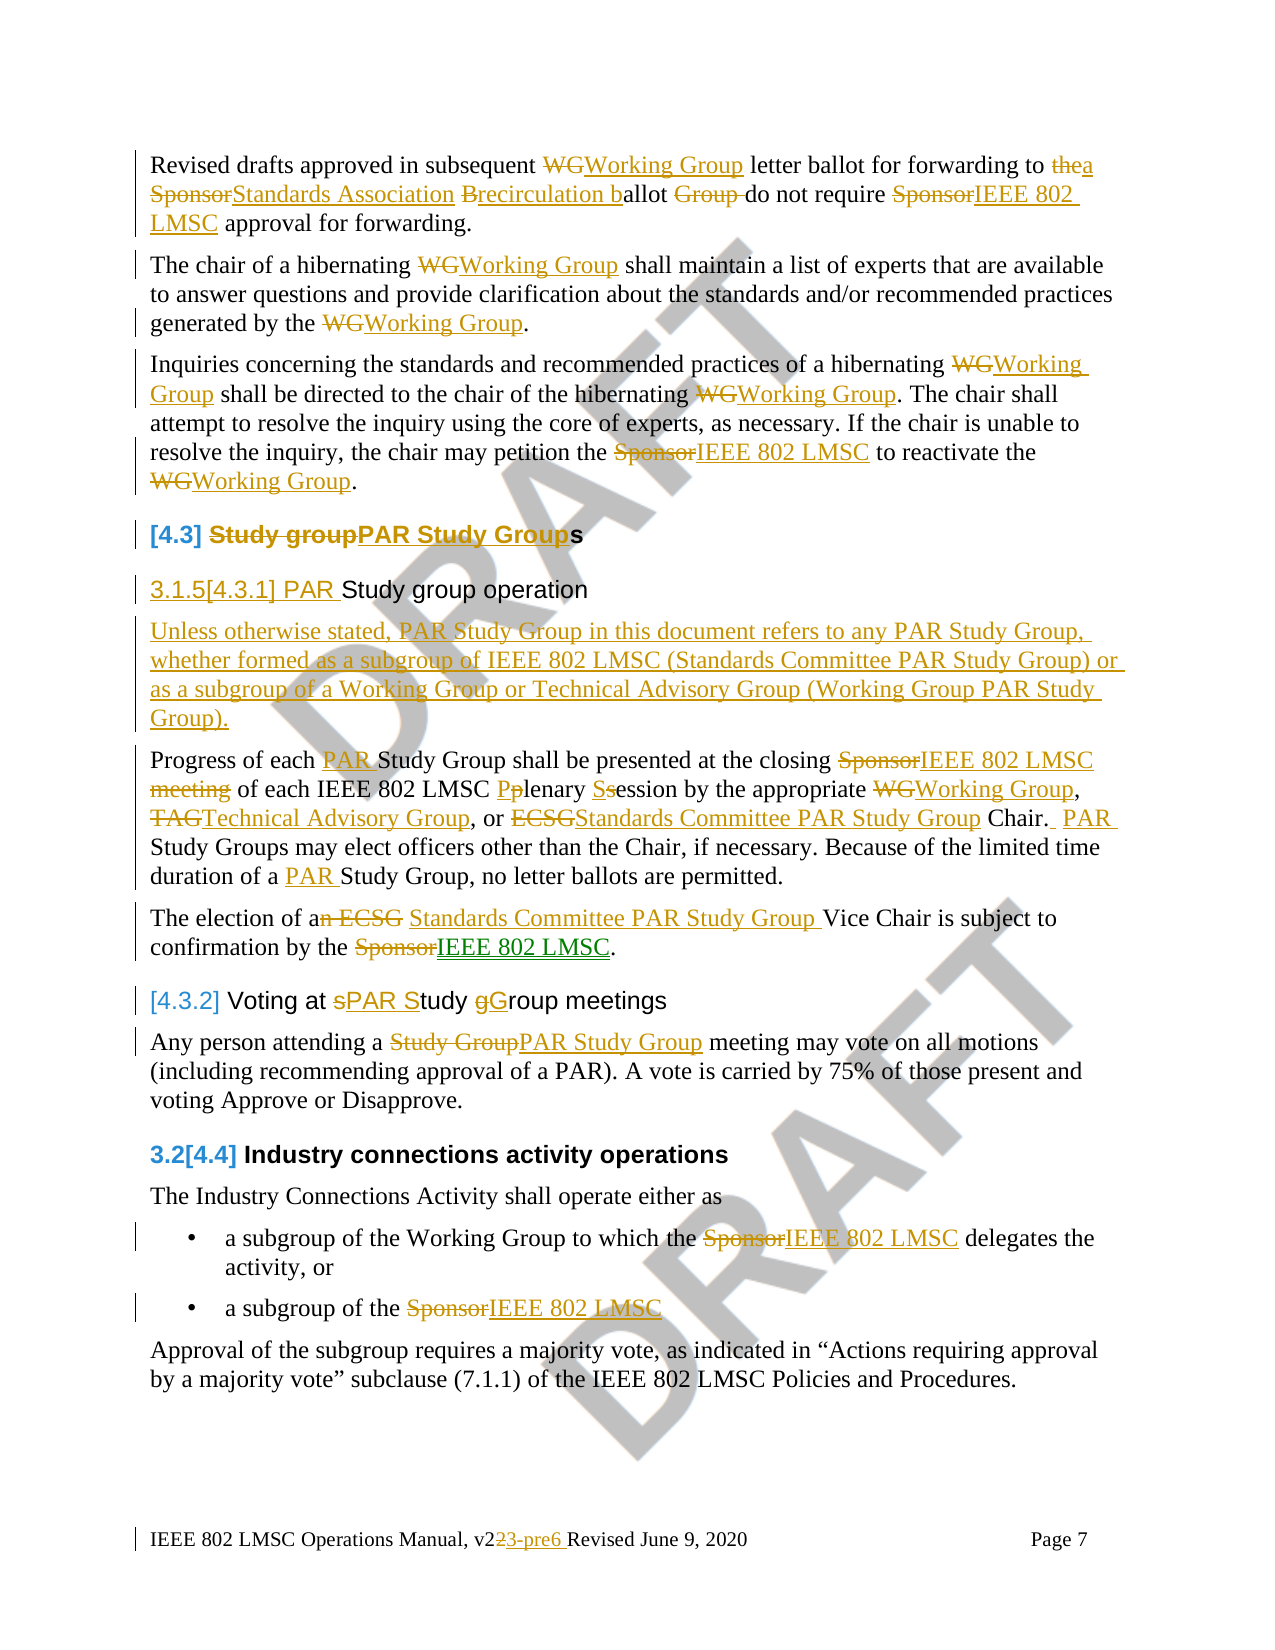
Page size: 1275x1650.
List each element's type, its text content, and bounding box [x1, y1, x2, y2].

picture [149, 74, 1125, 1575]
text as a subgroup of a Working Group or Technical Advisory Group (Working Group PAR Study Group). [150, 672, 1125, 732]
text The chair of a hibernating Working Group shall maintain a list of experts that are available to answer questions and provide clarification about the standards and/or recommended practices generated by the Working Group. [150, 250, 1125, 337]
subtitle Industry connections activity operations [150, 1140, 1125, 1169]
text Progress of each PAR Study Group shall be presented at the closing IEEE 802 LMSC of each IEEE 802 LMSC Plenary Session by the appropriate Working Group, Technical Advisory Group, or Standards Committee PAR Study Group Chair. PAR Study Groups may elect officers other than the Chair, if necessary. Because of the limited time duration of a PAR Study Group, no letter ballots are permitted. [150, 744, 1125, 890]
subtitle PAR Study group operation [150, 575, 1125, 604]
subtitle PAR Study Groups [150, 520, 1125, 549]
text Revised drafts approved in subsequent Working Group letter ballot for forwarding to a Standards Association recirculation ballot do not require IEEE 802 LMSC approval for forwarding. [150, 150, 1125, 237]
text Unless otherwise stated, PAR Study Group in this document refers to any PAR Study Group, whether formed as a subgroup of IEEE 802 LMSC (Standards Committee PAR Study Group) or [150, 616, 1125, 670]
list a subgroup of the IEEE 802 LMSC [187, 1293, 1125, 1322]
text The Industry Connections Activity shall operate either as [150, 1181, 1125, 1210]
list a subgroup of the Working Group to which the IEEE 802 LMSC delegates the activity, or [187, 1222, 1125, 1281]
text The election of a Standards Committee PAR Study Group Vice Chair is subject to confirmation by the IEEE 802 LMSC. [150, 902, 1125, 961]
text Inquiries concerning the standards and recommended practices of a hibernating Working Group shall be directed to the chair of the hibernating Working Group. The chair shall attempt to resolve the inquiry using the core of experts, as necessary. If the chair is unable to resolve the inquiry, the chair may petition the IEEE 802 LMSC to reactivate the Working Group. [150, 349, 1125, 495]
text Approval of the subgroup requires a majority vote, as indicated in “Actions requiring approval by a majority vote” subclause (7.1.1) of the IEEE 802 LMSC Policies and Procedures. [150, 1334, 1125, 1393]
text Any person attending a PAR Study Group meeting may vote on all motions (including recommending approval of a PAR). A vote is carried by 75% of those present and voting Approve or Disapprove. [150, 1027, 1125, 1114]
subtitle Voting at PAR Study Group meetings [150, 986, 1125, 1015]
